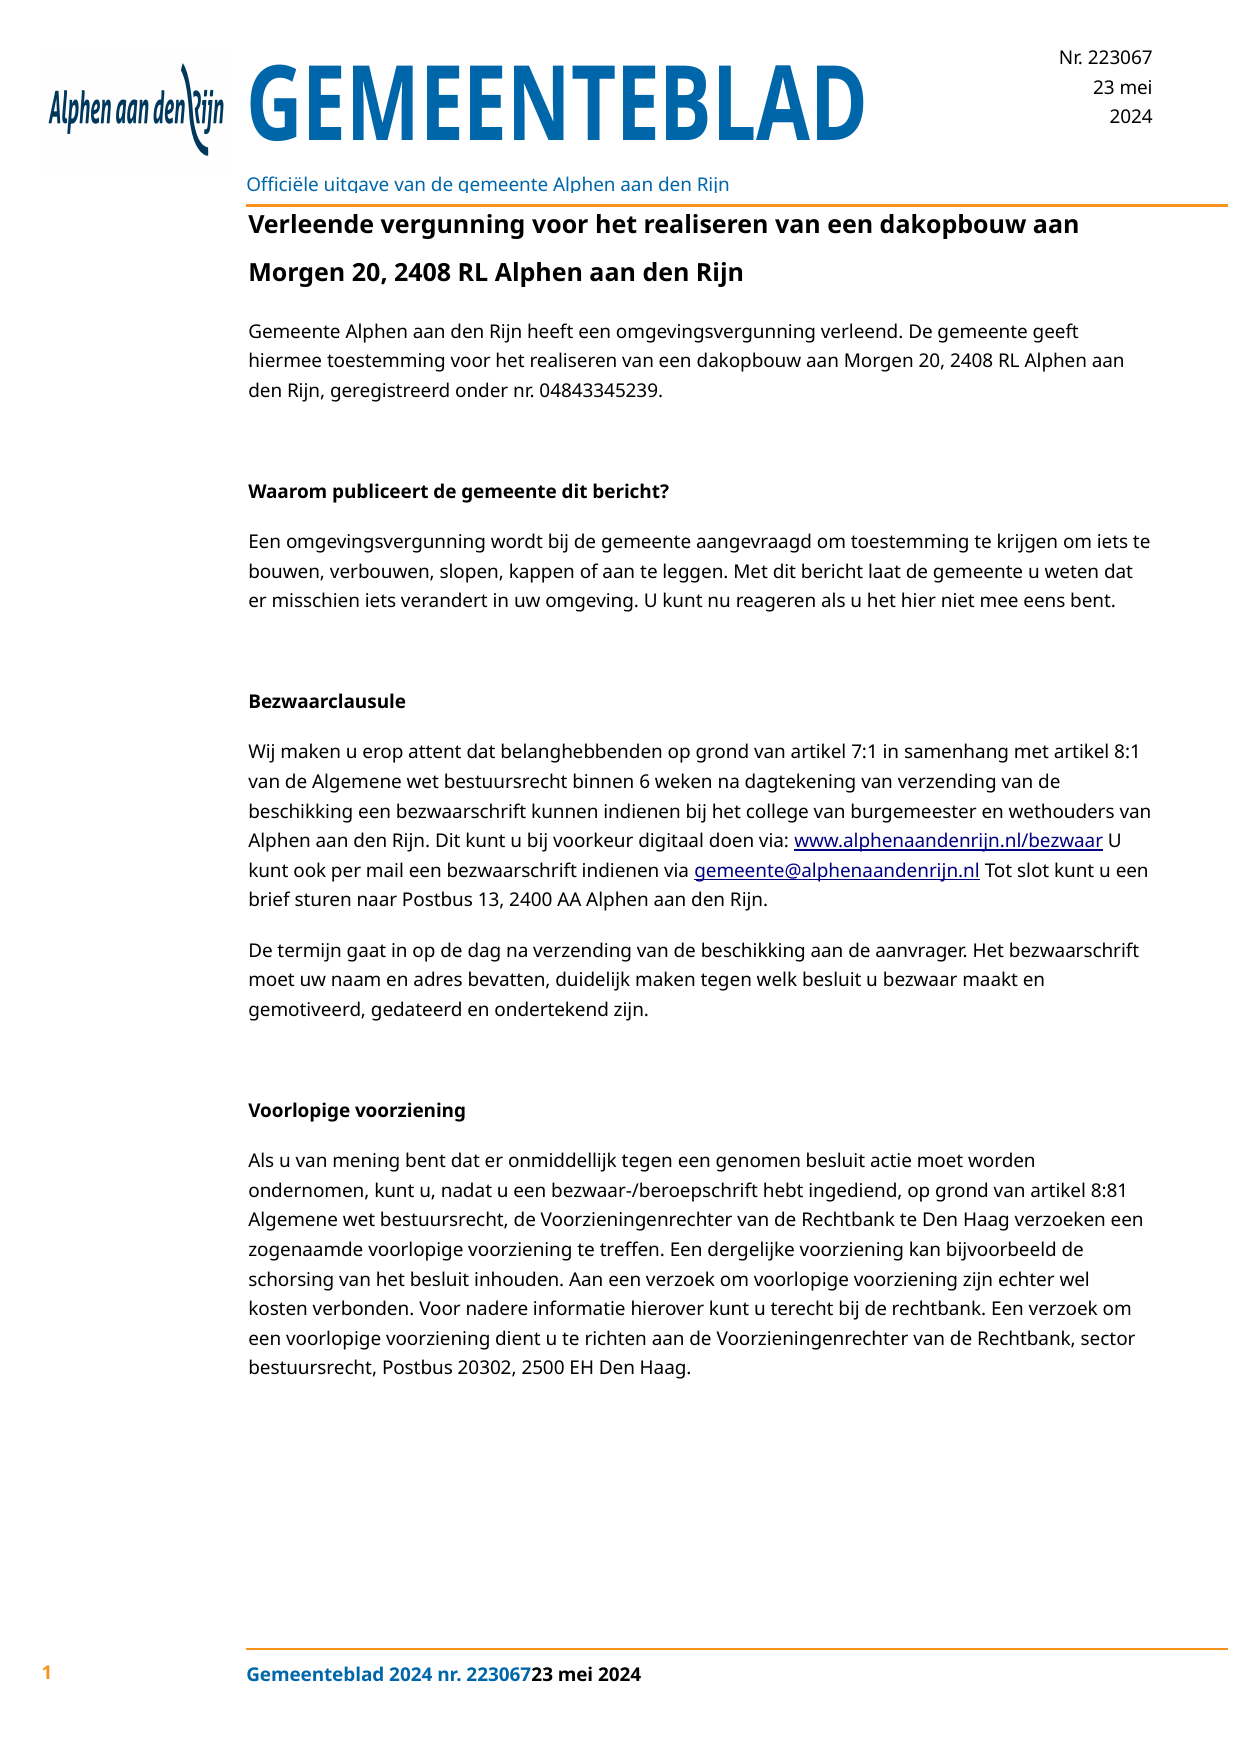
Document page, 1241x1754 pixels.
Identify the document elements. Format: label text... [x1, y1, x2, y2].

text Bezwaarclausule [248, 688, 1152, 714]
text Verleende vergunning voor het realiseren van een dakopbouw aan Morgen 20, 2408 RL Alphen aan den Rijn [248, 207, 1152, 288]
text Voorlopige voorziening [248, 1097, 1152, 1123]
text Als u van mening bent dat er onmiddellijk tegen een genomen besluit actie moet worden ondernomen, kunt u, nadat u een bezwaar-/beroepschrift hebt ingediend, op grond van artikel 8:81 Algemene wet bestuursrecht, de Voorzieningenrechter van de Rechtbank te Den Haag verzoeken een zogenaamde voorlopige voorziening te treffen. Een dergelijke voorziening kan bijvoorbeeld de schorsing van het besluit inhouden. Aan een verzoek om voorlopige voorziening zijn echter wel kosten verbonden. Voor nadere informatie hierover kunt u terecht bij de rechtbank. Een verzoek om een voorlopige voorziening dient u te richten aan de Voorzieningenrechter van de Rechtbank, sector bestuursrecht, Postbus 20302, 2500 EH Den Haag. [248, 1147, 1152, 1380]
text De termijn gaat in op de dag na verzending van de beschikking aan de aanvrager. Het bezwaarschrift moet uw naam en adres bevatten, duidelijk maken tegen welk besluit u bezwaar maakt en gemotiveerd, gedateerd en ondertekend zijn. [248, 937, 1152, 1022]
picture [41, 47, 231, 172]
text Gemeente Alphen aan den Rijn heeft een omgevingsvergunning verleend. De gemeente geeft hiermee toestemming voor het realiseren van een dakopbouw aan Morgen 20, 2408 RL Alphen aan den Rijn, geregistreerd onder nr. 04843345239. [248, 318, 1152, 403]
text Een omgevingsvergunning wordt bij de gemeente aangevraagd om toestemming te krijgen om iets te bouwen, verbouwen, slopen, kappen of aan te leggen. Met dit bericht laat de gemeente u weten dat er misschien iets verandert in uw omgeving. U kunt nu reageren als u het hier niet mee eens bent. [248, 528, 1152, 613]
text Waarom publiceert de gemeente dit bericht? [248, 478, 1152, 504]
text Wij maken u erop attent dat belanghebbenden op grond van artikel 7:1 in samenhang met artikel 8:1 van de Algemene wet bestuursrecht binnen 6 weken na dagtekening van verzending van de beschikking een bezwaarschrift kunnen indienen bij het college van burgemeester en wethouders van Alphen aan den Rijn. Dit kunt u bij voorkeur digitaal doen via: www.alphenaandenrijn.nl/bezwaar U kunt ook per mail een bezwaarschrift indienen via gemeente@alphenaandenrijn.nl Tot slot kunt u een brief sturen naar Postbus 13, 2400 AA Alphen aan den Rijn. [248, 739, 1152, 912]
